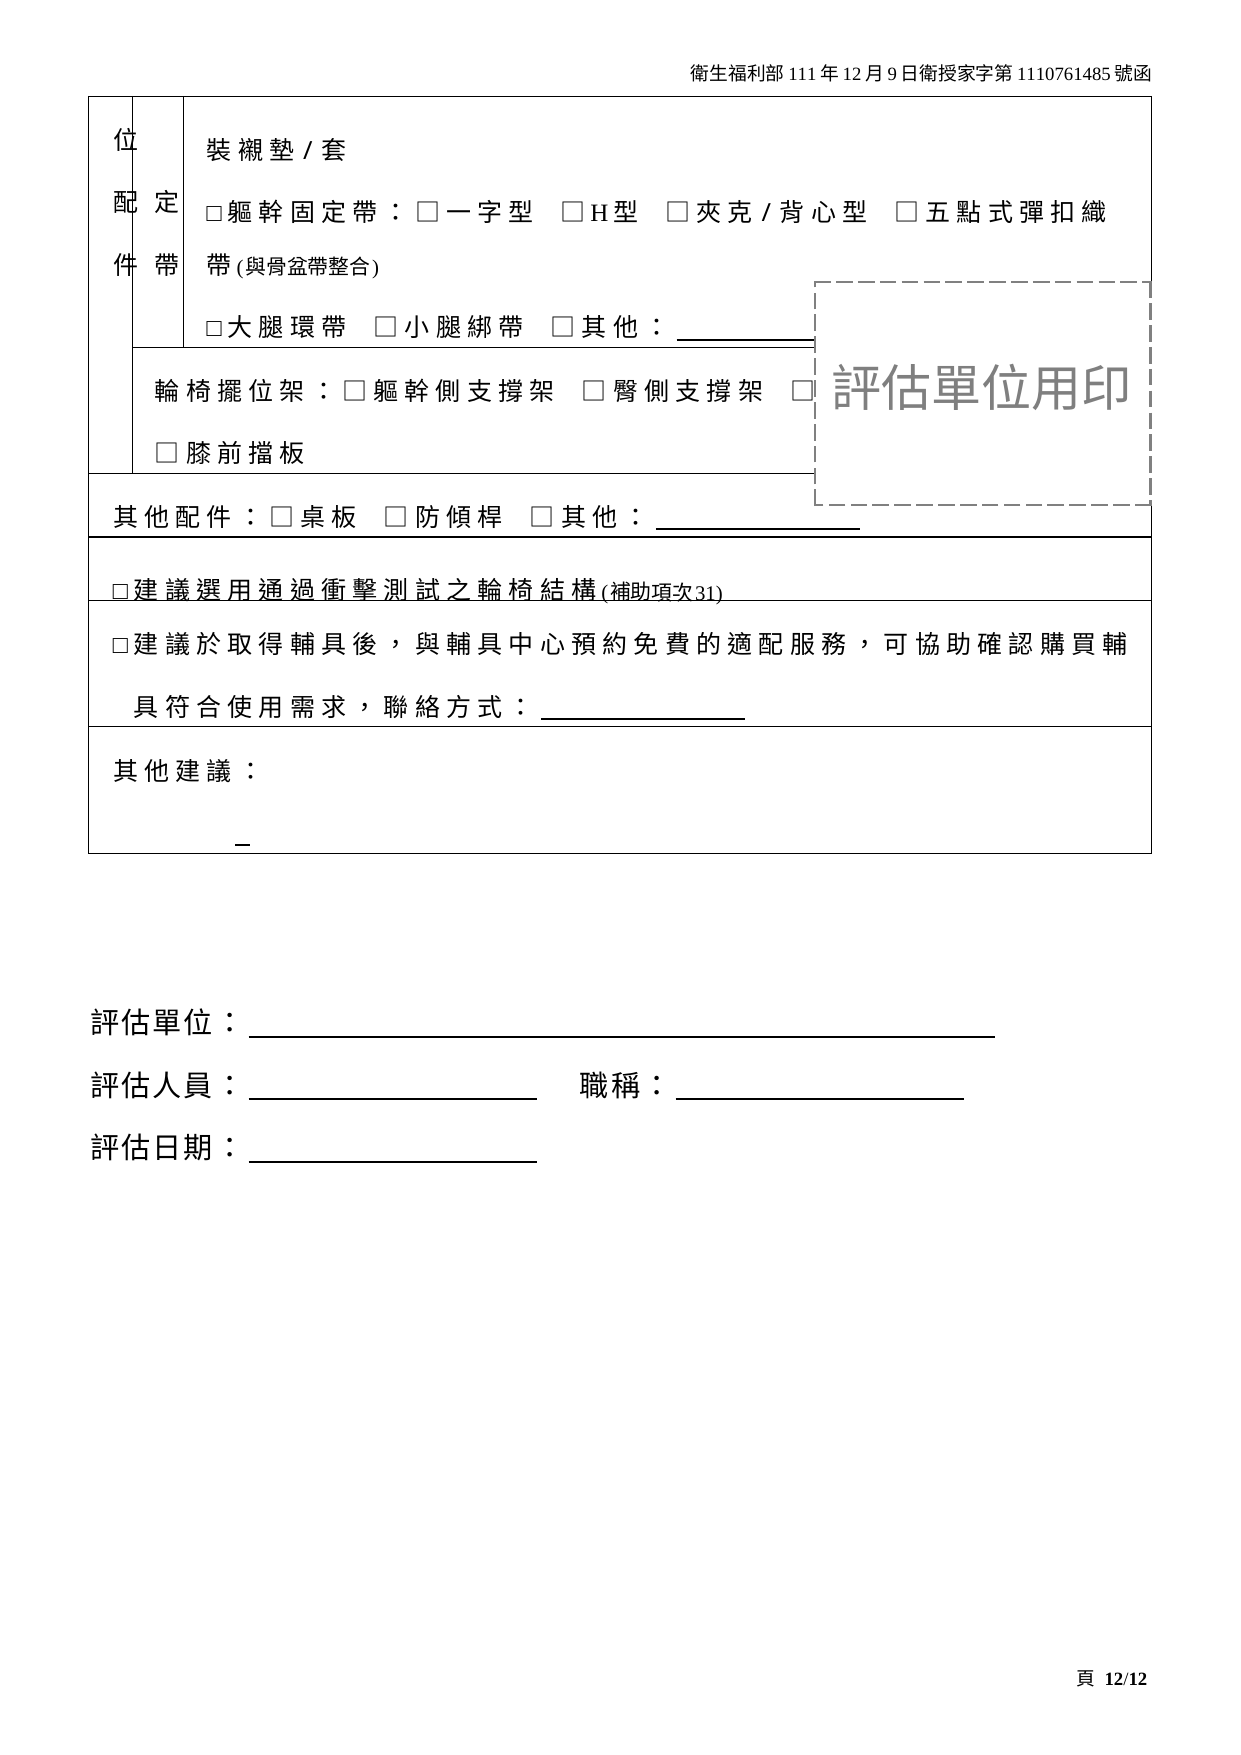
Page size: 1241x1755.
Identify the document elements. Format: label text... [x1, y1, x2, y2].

table_cell 擺位配件 [89, 97, 132, 473]
table_cell 其他建議： [89, 727, 1151, 853]
table_cell □建議於取得輔具後，與輔具中心預約免費的適配服務，可協助確認購買輔具符合使用需求，聯絡方式： [89, 601, 1151, 726]
table_cell □骨盆帶：□兩節式黏扣帶 □彈扣式織帶(□二點式□三點式□四點式) □加裝襯墊/套 □軀幹固定帶：□一字型 □H型 □夾克/背心型 □五點式彈扣織帶(與骨盆帶整合) □大腿環帶 □小腿綁帶 □其他： [184, 97, 1151, 347]
table_cell 固定帶 [133, 97, 183, 347]
text 評估單位用印 [831, 348, 1134, 421]
table_cell □建議選用通過衝擊測試之輪椅結構(補助項次31) [89, 538, 1151, 600]
text 評估單位： [89, 979, 1151, 1042]
table_cell 其他配件：□桌板 □防傾桿 □其他： [89, 474, 1151, 536]
text 評估人員： 職稱： [89, 1042, 1151, 1104]
table_cell 輪椅擺位架：□軀幹側支撐架 □臀側支撐架 □內收鞍板 □分腿器 □膝前擋板 [133, 348, 814, 473]
text 評估日期： [89, 1104, 1151, 1167]
